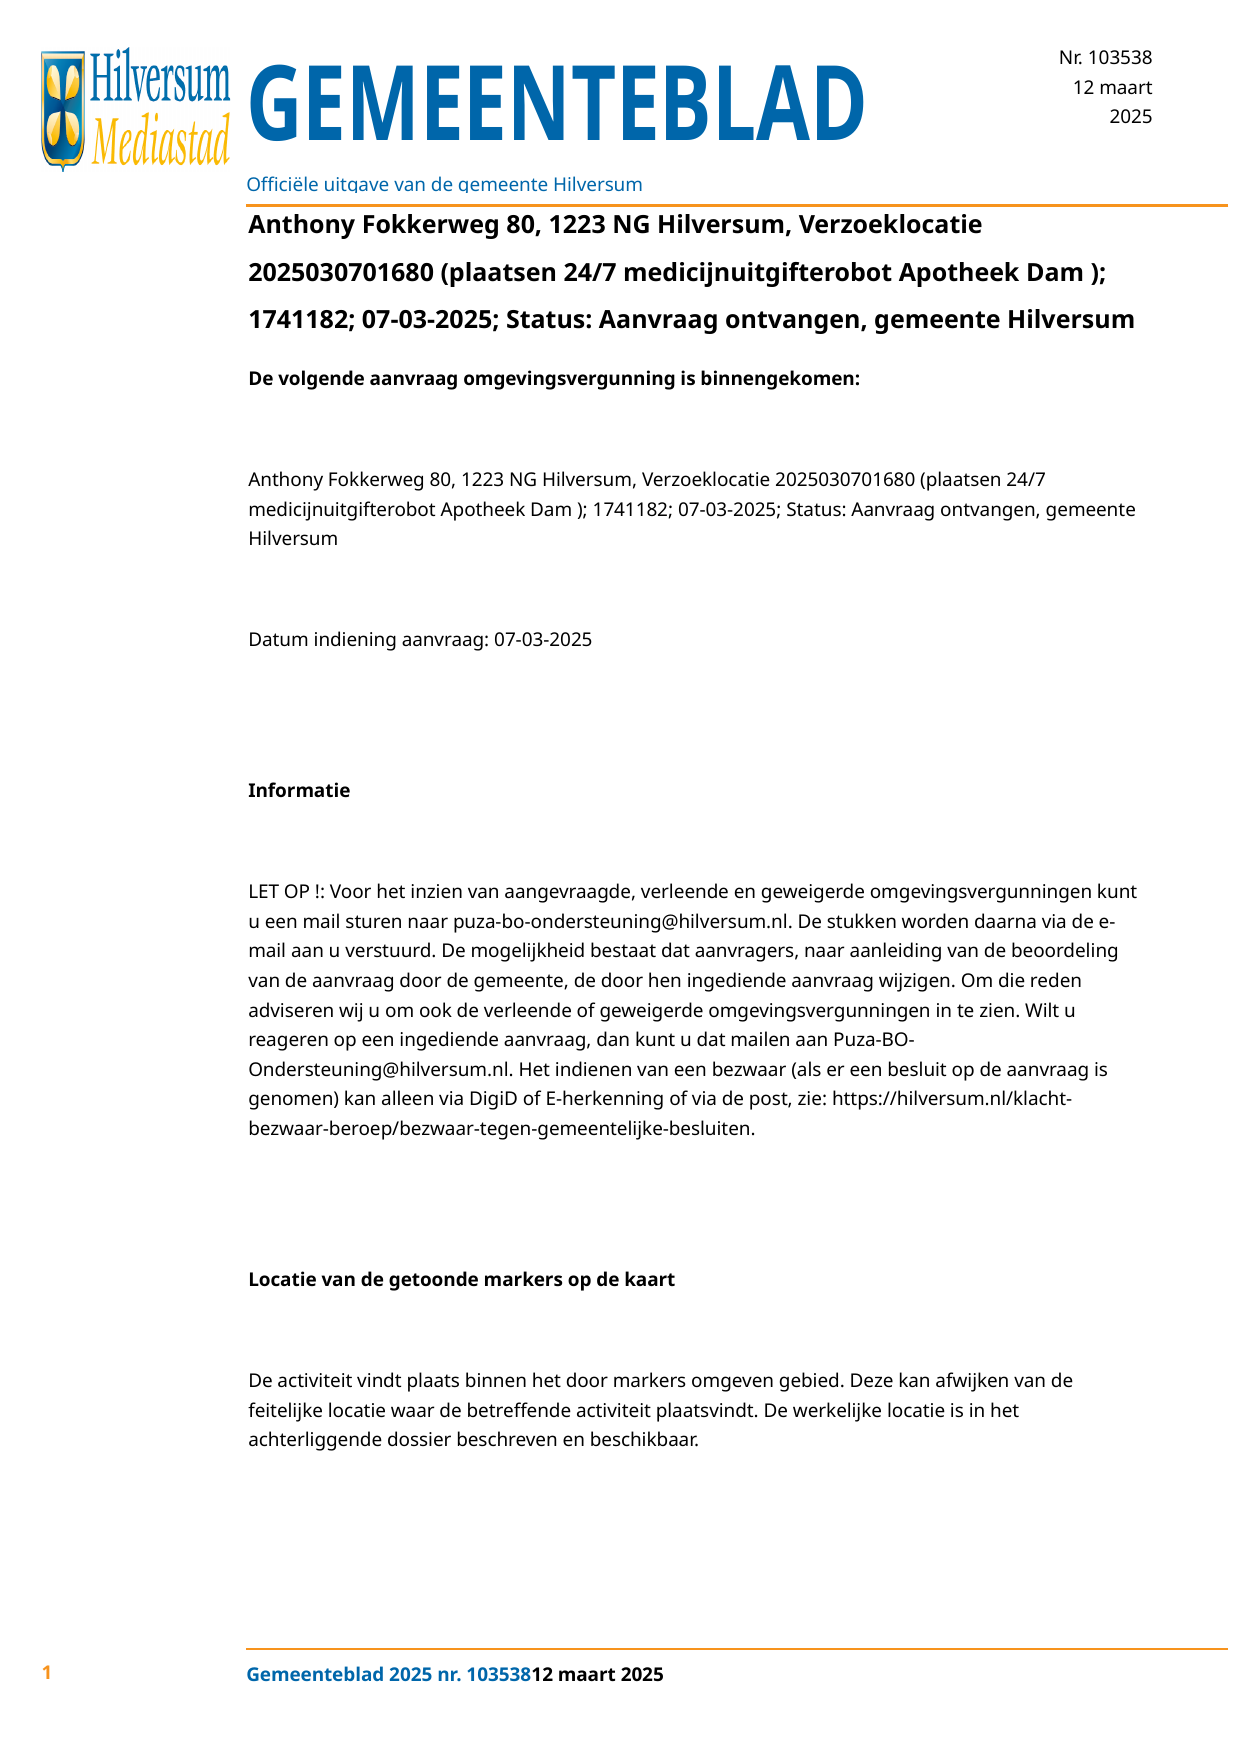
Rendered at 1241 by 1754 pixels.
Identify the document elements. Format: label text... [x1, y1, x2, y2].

text Informatie [248, 778, 1152, 803]
picture [41, 47, 231, 172]
text LET OP !: Voor het inzien van aangevraagde, verleende en geweigerde omgevingsvergunningen kunt u een mail sturen naar puza-bo-ondersteuning@hilversum.nl. De stukken worden daarna via de e-mail aan u verstuurd. De mogelijkheid bestaat dat aanvragers, naar aanleiding van de beoordeling van de aanvraag door de gemeente, de door hen ingediende aanvraag wijzigen. Om die reden adviseren wij u om ook de verleende of geweigerde omgevingsvergunningen in te zien. Wilt u reageren op een ingediende aanvraag, dan kunt u dat mailen aan Puza-BO-Ondersteuning@hilversum.nl. Het indienen van een bezwaar (als er een besluit op de aanvraag is genomen) kan alleen via DigiD of E-herkenning of via de post, zie: https://hilversum.nl/klacht-bezwaar-beroep/bezwaar-tegen-gemeentelijke-besluiten. [248, 878, 1152, 1141]
text Datum indiening aanvraag: 07-03-2025 [248, 626, 1152, 652]
text De activiteit vindt plaats binnen het door markers omgeven gebied. Deze kan afwijken van de feitelijke locatie waar de betreffende activiteit plaatsvindt. De werkelijke locatie is in het achterliggende dossier beschreven en beschikbaar. [248, 1367, 1152, 1452]
text De volgende aanvraag omgevingsvergunning is binnengekomen: [248, 366, 1152, 391]
text Locatie van de getoonde markers op de kaart [248, 1266, 1152, 1292]
text Anthony Fokkerweg 80, 1223 NG Hilversum, Verzoeklocatie 2025030701680 (plaatsen 24/7 medicijnuitgifterobot Apotheek Dam ); 1741182; 07-03-2025; Status: Aanvraag ontvangen, gemeente Hilversum [248, 466, 1152, 551]
text Anthony Fokkerweg 80, 1223 NG Hilversum, Verzoeklocatie 2025030701680 (plaatsen 24/7 medicijnuitgifterobot Apotheek Dam ); 1741182; 07-03-2025; Status: Aanvraag ontvangen, gemeente Hilversum [248, 207, 1152, 336]
